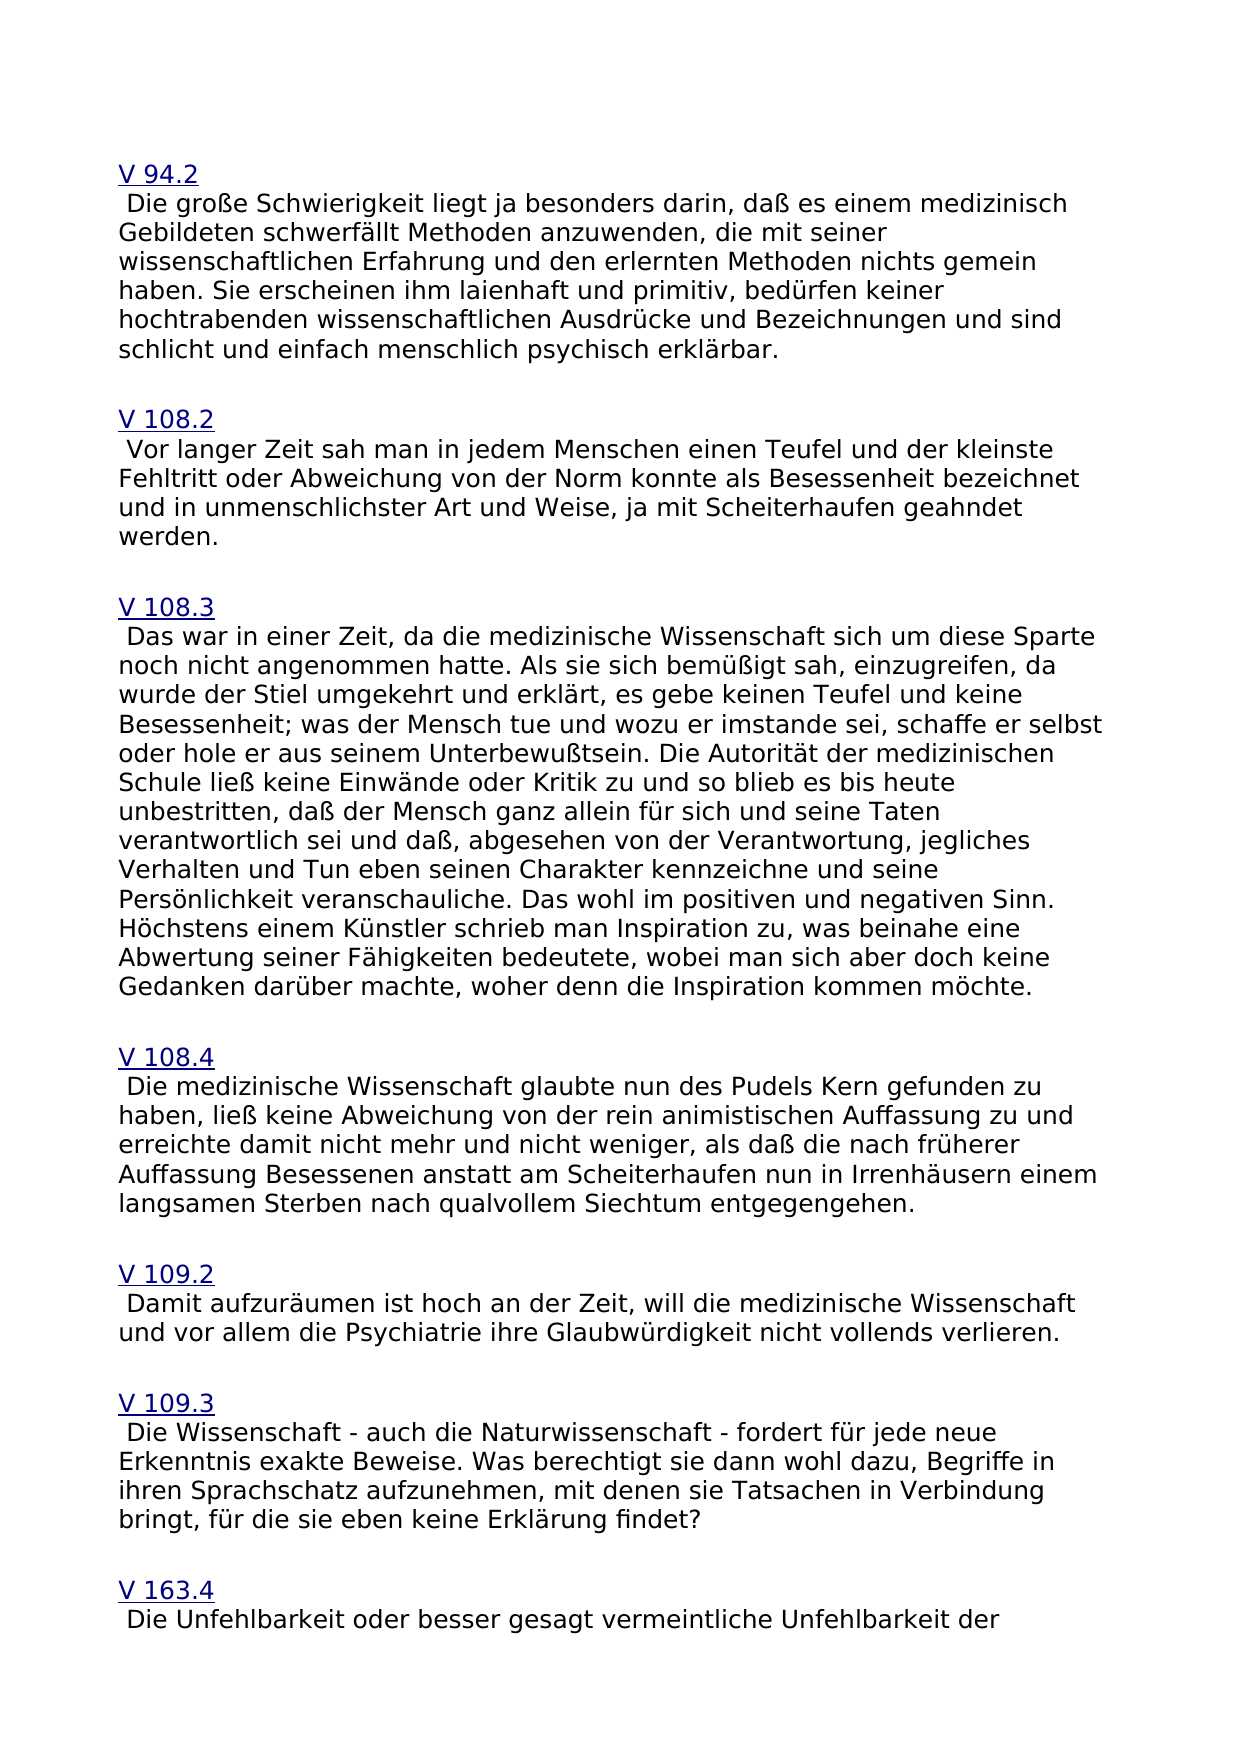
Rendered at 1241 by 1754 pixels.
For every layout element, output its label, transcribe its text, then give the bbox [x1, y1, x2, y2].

text V 108.2 Vor langer Zeit sah man in jedem Menschen einen Teufel und der kleinste Fehltritt oder Abweichung von der Norm konnte als Besessenheit bezeichnet und in unmenschlichster Art und Weise, ja mit Scheiterhaufen geahndet werden. [118, 406, 1122, 581]
text V 108.3 Das war in einer Zeit, da die medizinische Wissenschaft sich um diese Sparte noch nicht angenommen hatte. Als sie sich bemüßigt sah, einzugreifen, da wurde der Stiel umgekehrt und erklärt, es gebe keinen Teufel und keine Besessenheit; was der Mensch tue und wozu er imstande sei, schaffe er selbst oder hole er aus seinem Unterbewußtsein. Die Autorität der medizinischen Schule ließ keine Einwände oder Kritik zu und so blieb es bis heute unbestritten, daß der Mensch ganz allein für sich und seine Taten verantwortlich sei und daß, abgesehen von der Verantwortung, jegliches Verhalten und Tun eben seinen Charakter kennzeichne und seine Persönlichkeit veranschauliche. Das wohl im positiven und negativen Sinn. Höchstens einem Künstler schrieb man Inspiration zu, was beinahe eine Abwertung seiner Fähigkeiten bedeutete, wobei man sich aber doch keine Gedanken darüber machte, woher denn die Inspiration kommen möchte. [118, 593, 1122, 1031]
text V 108.4 Die medizinische Wissenschaft glaubte nun des Pudels Kern gefunden zu haben, ließ keine Abweichung von der rein animistischen Auffassung zu und erreichte damit nicht mehr und nicht weniger, als daß die nach früherer Auffassung Besessenen anstatt am Scheiterhaufen nun in Irrenhäusern einem langsamen Sterben nach qualvollem Siechtum entgegengehen. [118, 1043, 1122, 1247]
text V 109.2 Damit aufzuräumen ist hoch an der Zeit, will die medizinische Wissenschaft und vor allem die Psychiatrie ihre Glaubwürdigkeit nicht vollends verlieren. [118, 1260, 1122, 1376]
text V 109.3 Die Wissenschaft - auch die Naturwissenschaft - fordert für jede neue Erkenntnis exakte Beweise. Was berechtigt sie dann wohl dazu, Begriffe in ihren Sprachschatz aufzunehmen, mit denen sie Tatsachen in Verbindung bringt, für die sie eben keine Erklärung findet? [118, 1389, 1122, 1564]
text V 94.2 Die große Schwierigkeit liegt ja besonders darin, daß es einem medizinisch Gebildeten schwerfällt Methoden anzuwenden, die mit seiner wissenschaftlichen Erfahrung und den erlernten Methoden nichts gemein haben. Sie erscheinen ihm laienhaft und primitiv, bedürfen keiner hochtrabenden wissenschaftlichen Ausdrücke und Bezeichnungen und sind schlicht und einfach menschlich psychisch erklärbar. [118, 160, 1122, 393]
text [118, 118, 1122, 147]
text V 163.4 Die Unfehlbarkeit oder besser gesagt vermeintliche Unfehlbarkeit der [118, 1576, 1122, 1635]
